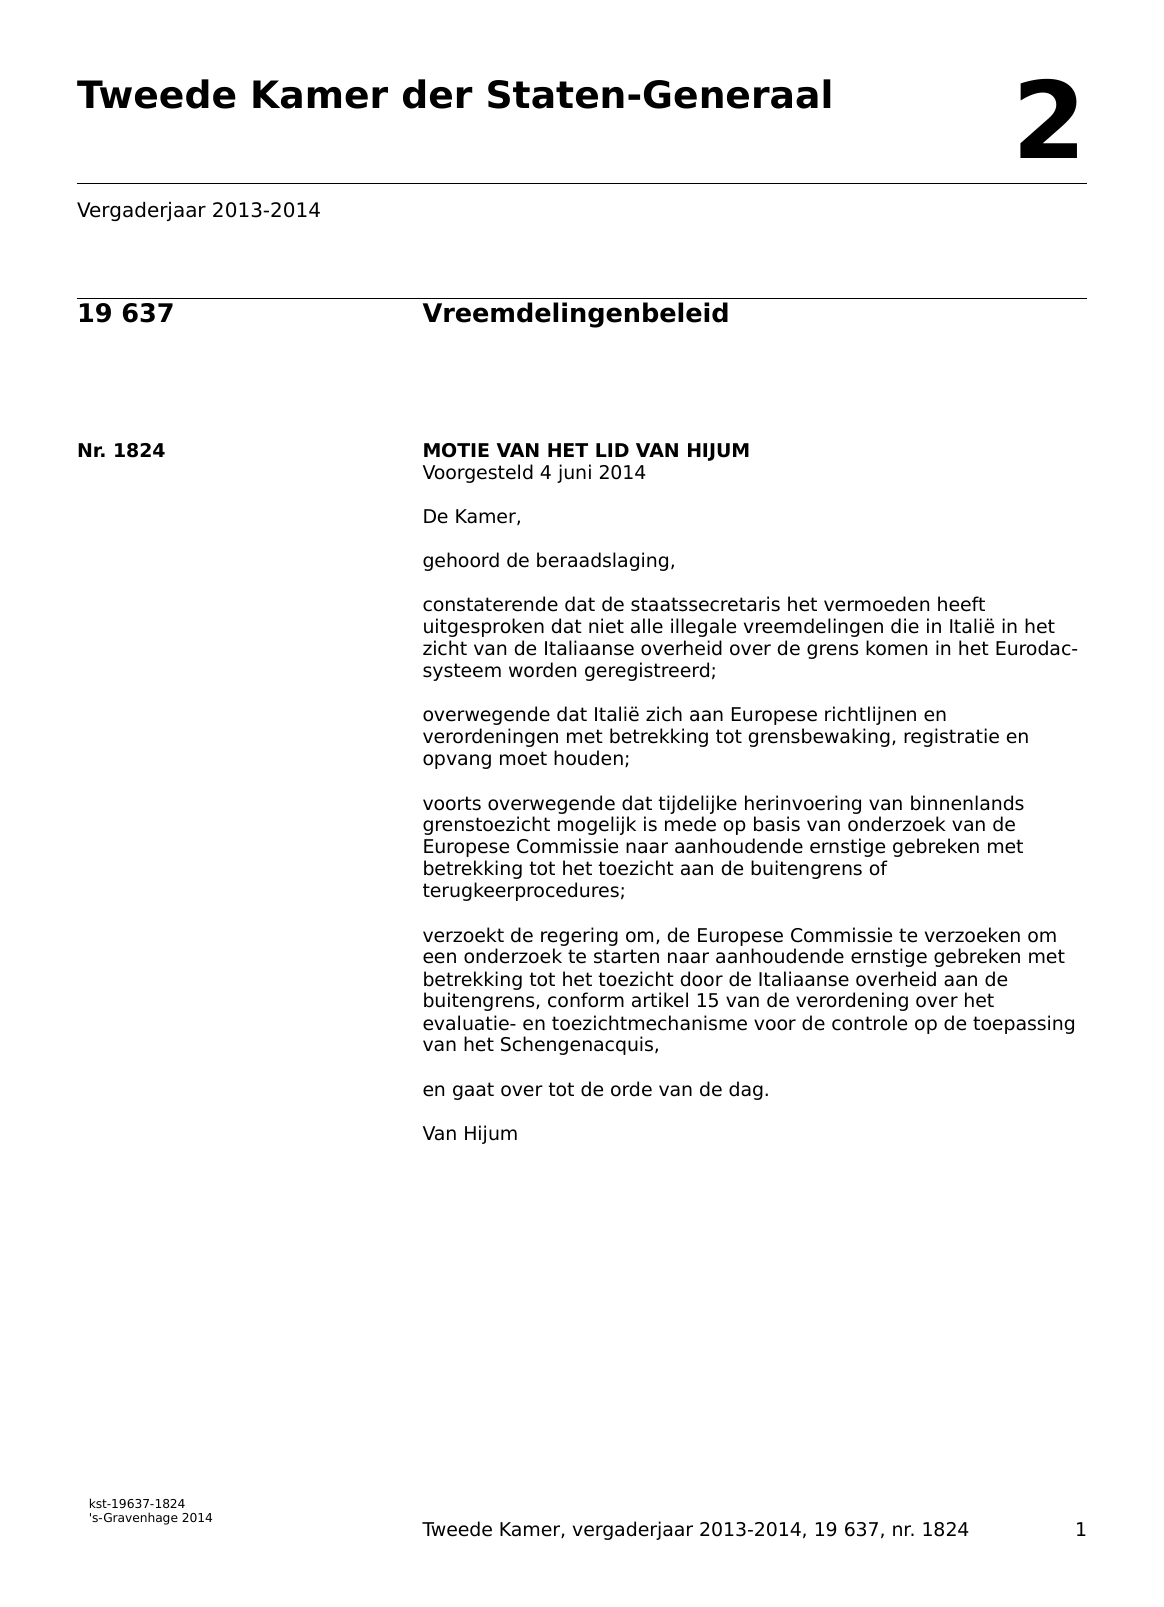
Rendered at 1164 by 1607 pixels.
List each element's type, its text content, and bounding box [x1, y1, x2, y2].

text overwegende dat Italië zich aan Europese richtlijnen en verordeningen met betrekking tot grensbewaking, registratie en opvang moet houden; [422, 704, 1087, 770]
text voorts overwegende dat tijdelijke herinvoering van binnenlands grenstoezicht mogelijk is mede op basis van onderzoek van de Europese Commissie naar aanhoudende ernstige gebreken met betrekking tot het toezicht aan de buitengrens of terugkeerprocedures; [422, 792, 1087, 902]
subtitle 19 637 Vreemdelingenbeleid [77, 299, 1087, 329]
text Van Hijum [422, 1123, 1087, 1145]
text constaterende dat de staatssecretaris het vermoeden heeft uitgesproken dat niet alle illegale vreemdelingen die in Italië in het zicht van de Italiaanse overheid over de grens komen in het Eurodac-systeem worden geregistreerd; [422, 594, 1087, 682]
table_header Tweede Kamer der Staten-Generaal [77, 59, 886, 183]
text gehoord de beraadslaging, [422, 550, 1087, 572]
text De Kamer, [422, 506, 1087, 528]
subtitle Nr. 1824 MOTIE VAN HET LID VAN HIJUM [77, 440, 1087, 462]
table_header 2 [886, 59, 1087, 183]
text verzoekt de regering om, de Europese Commissie te verzoeken om een onderzoek te starten naar aanhoudende ernstige gebreken met betrekking tot het toezicht door de Italiaanse overheid aan de buitengrens, conform artikel 15 van de verordening over het evaluatie- en toezichtmechanisme voor de controle op de toepassing van het Schengenacquis, [422, 924, 1087, 1056]
text Voorgesteld 4 juni 2014 [422, 462, 1087, 484]
text en gaat over tot de orde van de dag. [422, 1078, 1087, 1101]
text 's-Gravenhage 2014 [88, 1511, 323, 1525]
text kst-19637-1824 [88, 1497, 323, 1511]
table_cell Vergaderjaar 2013-2014 [77, 184, 1087, 298]
